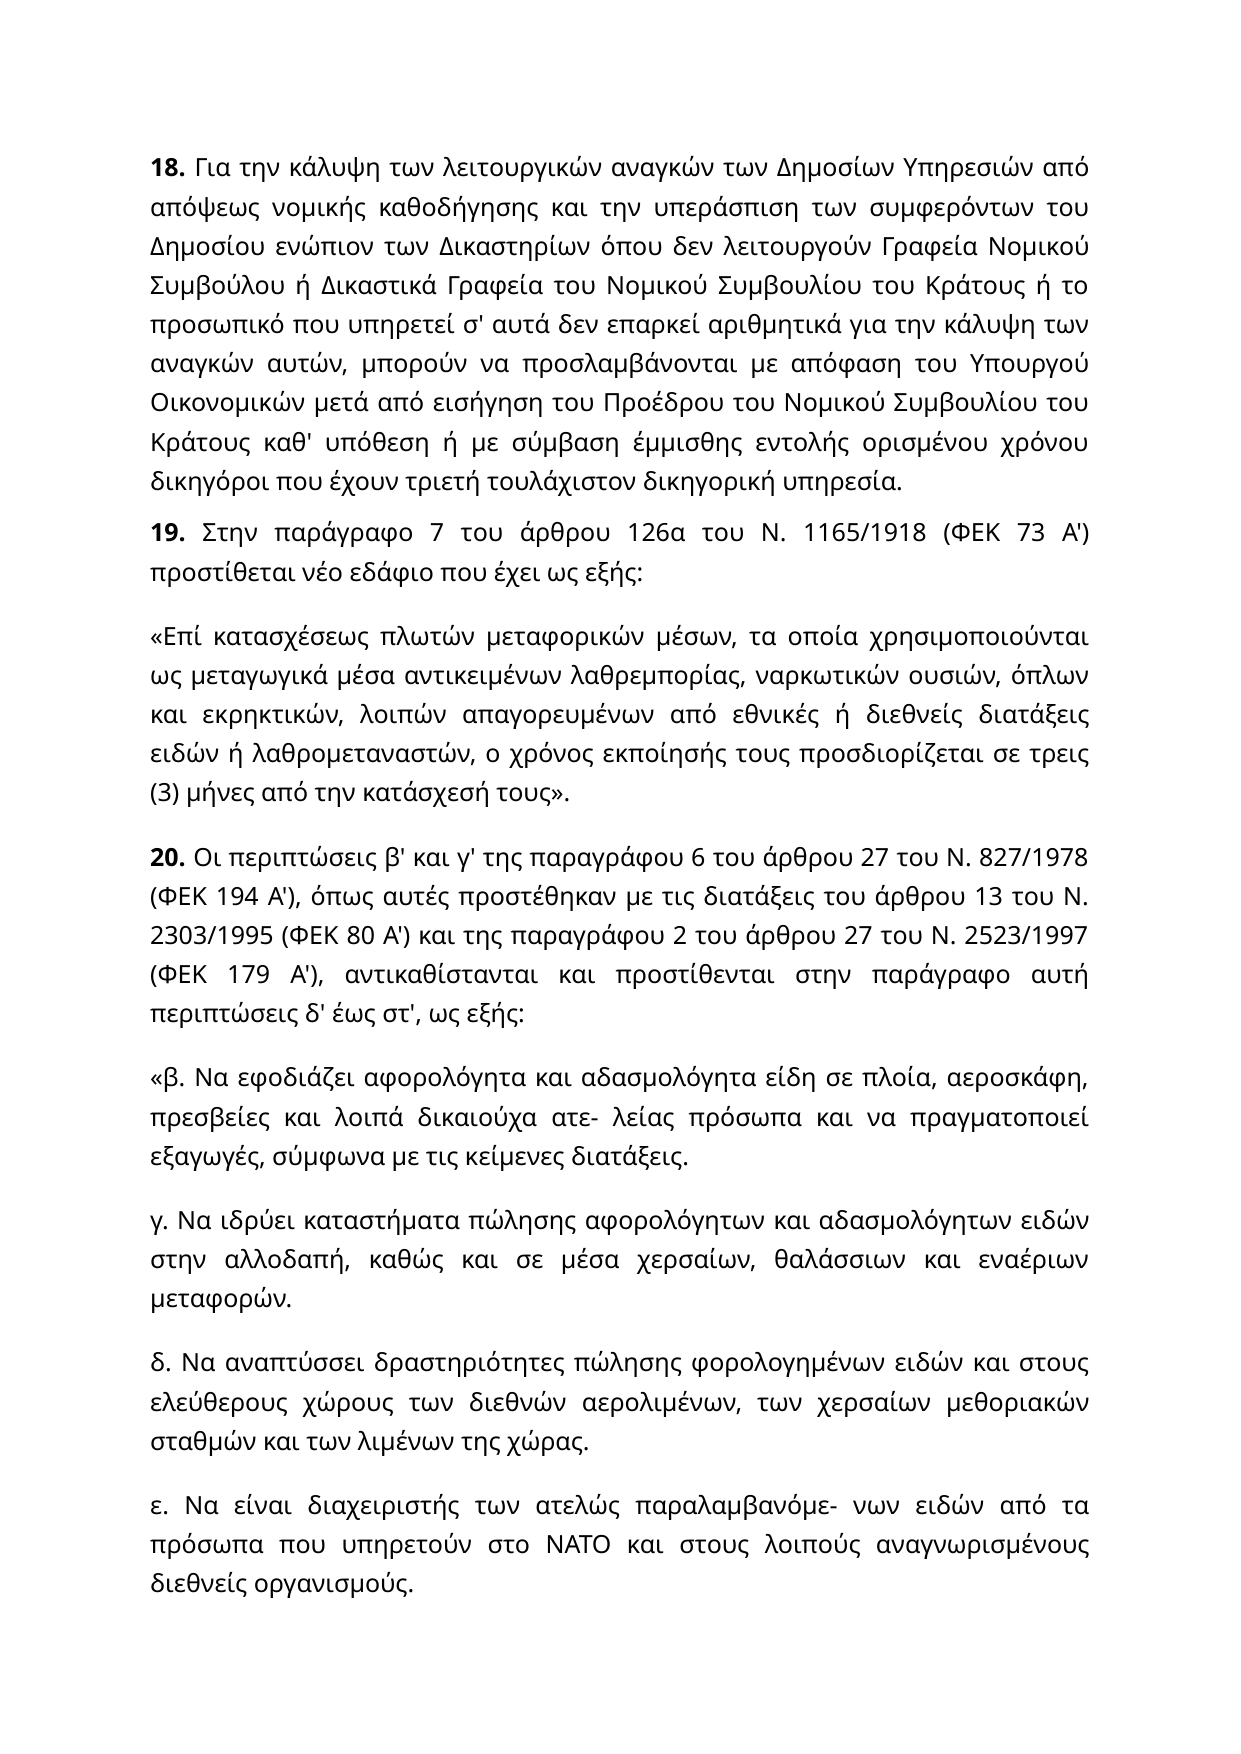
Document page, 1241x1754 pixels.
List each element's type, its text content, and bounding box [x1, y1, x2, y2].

text δ. Να αναπτύσσει δραστηριότητες πώλησης φορολογημένων ειδών και στους ελεύθερους χώρους των διεθνών αερολιμένων, των χερσαίων μεθοριακών σταθμών και των λιμένων της χώρας. [150, 1345, 1090, 1457]
text 18. Για την κάλυψη των λειτουργικών αναγκών των Δημοσίων Υπηρεσιών από απόψεως νομικής καθοδήγησης και την υπεράσπιση των συμφερόντων του Δημοσίου ενώπιον των Δικαστηρίων όπου δεν λειτουργούν Γραφεία Νομικού Συμβούλου ή Δικαστικά Γραφεία του Νομικού Συμβουλίου του Κράτους ή το προσωπικό που υπηρετεί σ' αυτά δεν επαρκεί αριθμητικά για την κάλυψη των αναγκών αυτών, μπορούν να προσλαμβάνονται με απόφαση του Υπουργού Οικονομικών μετά από εισήγηση του Προέδρου του Νομικού Συμβουλίου του Κράτους καθ' υπόθεση ή με σύμβαση έμμισθης εντολής ορισμένου χρόνου δικηγόροι που έχουν τριετή τουλάχιστον δικηγορική υπηρεσία. [150, 150, 1090, 497]
text γ. Να ιδρύει καταστήματα πώλησης αφορολόγητων και αδασμολόγητων ειδών στην αλλοδαπή, καθώς και σε μέσα χερσαίων, θαλάσσιων και εναέριων μεταφορών. [150, 1202, 1090, 1315]
text ε. Να είναι διαχειριστής των ατελώς παραλαμβανόμε- νων ειδών από τα πρόσωπα που υπηρετούν στο ΝΑΤΟ και στους λοιπούς αναγνωρισμένους διεθνείς οργανισμούς. [150, 1487, 1090, 1600]
text 19. Στην παράγραφο 7 του άρθρου 126α του Ν. 1165/1918 (ΦΕΚ 73 Α') προστίθεται νέο εδάφιο που έχει ως εξής: [150, 515, 1090, 588]
text «Επί κατασχέσεως πλωτών μεταφορικών μέσων, τα οποία χρησιμοποιούνται ως μεταγωγικά μέσα αντικειμένων λαθρεμπορίας, ναρκωτικών ουσιών, όπλων και εκρηκτικών, λοιπών απαγορευμένων από εθνικές ή διεθνείς διατάξεις ειδών ή λαθρομεταναστών, ο χρόνος εκποίησής τους προσδιορίζεται σε τρεις (3) μήνες από την κατάσχεσή τους». [150, 618, 1090, 809]
text «β. Να εφοδιάζει αφορολόγητα και αδασμολόγητα είδη σε πλοία, αεροσκάφη, πρεσβείες και λοιπά δικαιούχα ατε- λείας πρόσωπα και να πραγματοποιεί εξαγωγές, σύμφωνα με τις κείμενες διατάξεις. [150, 1060, 1090, 1172]
text 20. Οι περιπτώσεις β' και γ' της παραγράφου 6 του άρθρου 27 του Ν. 827/1978 (ΦΕΚ 194 Α'), όπως αυτές προστέθηκαν με τις διατάξεις του άρθρου 13 του Ν. 2303/1995 (ΦΕΚ 80 Α') και της παραγράφου 2 του άρθρου 27 του Ν. 2523/1997 (ΦΕΚ 179 Α'), αντικαθίστανται και προστίθενται στην παράγραφο αυτή περιπτώσεις δ' έως στ', ως εξής: [150, 839, 1090, 1030]
